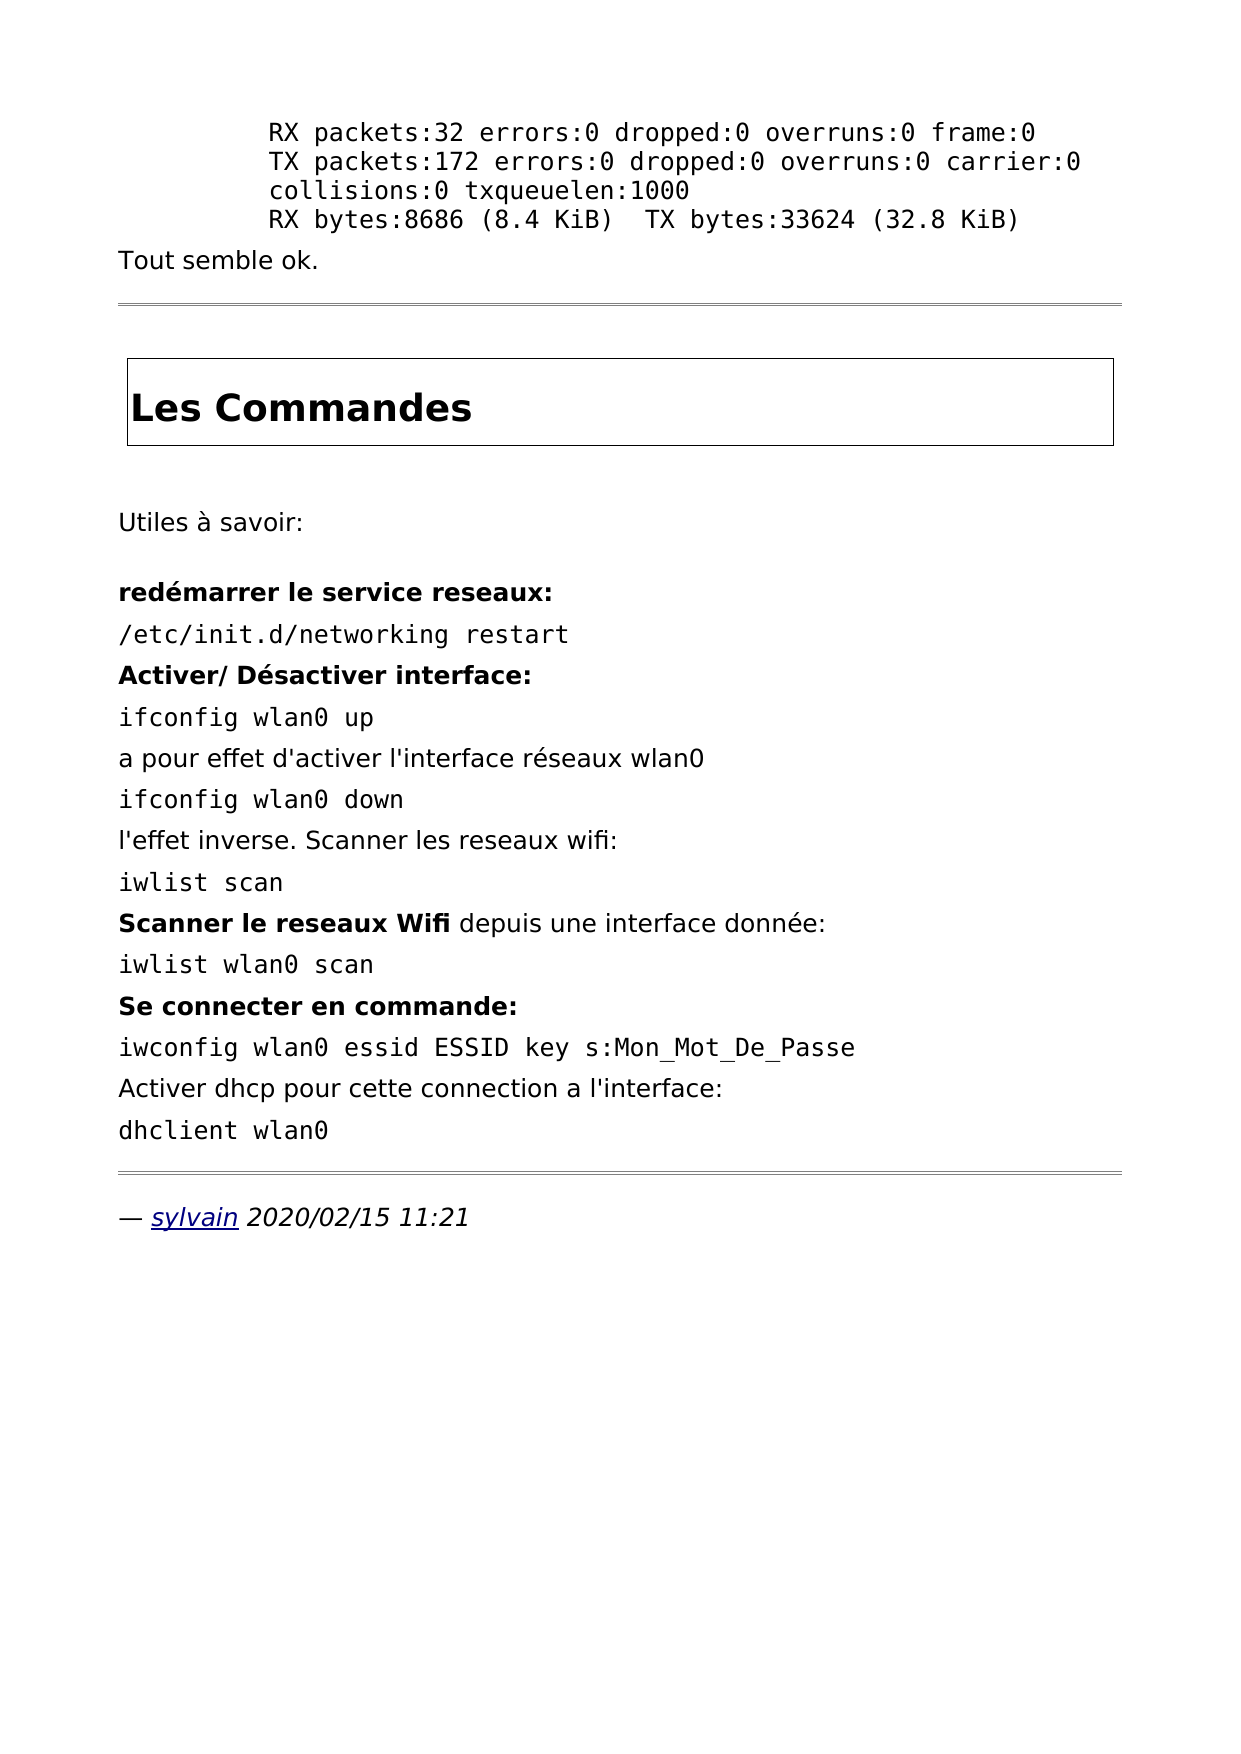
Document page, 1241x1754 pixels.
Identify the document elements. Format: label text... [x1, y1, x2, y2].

text Scanner le reseaux Wifi depuis une interface donnée: [118, 909, 1122, 938]
text Tout semble ok. [118, 247, 1122, 276]
text Activer dhcp pour cette connection a l'interface: [118, 1074, 1122, 1103]
text Utiles à savoir: [118, 508, 1122, 566]
text — sylvain 2020/02/15 11:21 [118, 1203, 1122, 1232]
text Se connecter en commande: [118, 992, 1122, 1021]
table_header Les Commandes [128, 359, 1113, 445]
text l'effet inverse. Scanner les reseaux wifi: [118, 826, 1122, 856]
text a pour effet d'activer l'interface réseaux wlan0 [118, 744, 1122, 773]
text ifconfig wlan0 up [118, 703, 1122, 732]
text iwlist wlan0 scan [118, 951, 1122, 980]
text ifconfig wlan0 down [118, 786, 1122, 815]
text RX packets:32 errors:0 dropped:0 overruns:0 frame:0 TX packets:172 errors:0 dropped:0 overruns:0 carrier:0 collisions:0 txqueuelen:1000 RX bytes:8686 (8.4 KiB) TX bytes:33624 (32.8 KiB) [118, 118, 1122, 235]
text iwconfig wlan0 essid ESSID key s:Mon_Mot_De_Passe [118, 1033, 1122, 1062]
text redémarrer le service reseaux: [118, 579, 1122, 608]
text dhclient wlan0 [118, 1116, 1122, 1145]
text /etc/init.d/networking restart [118, 620, 1122, 649]
text Activer/ Désactiver interface: [118, 661, 1122, 690]
text iwlist scan [118, 868, 1122, 897]
